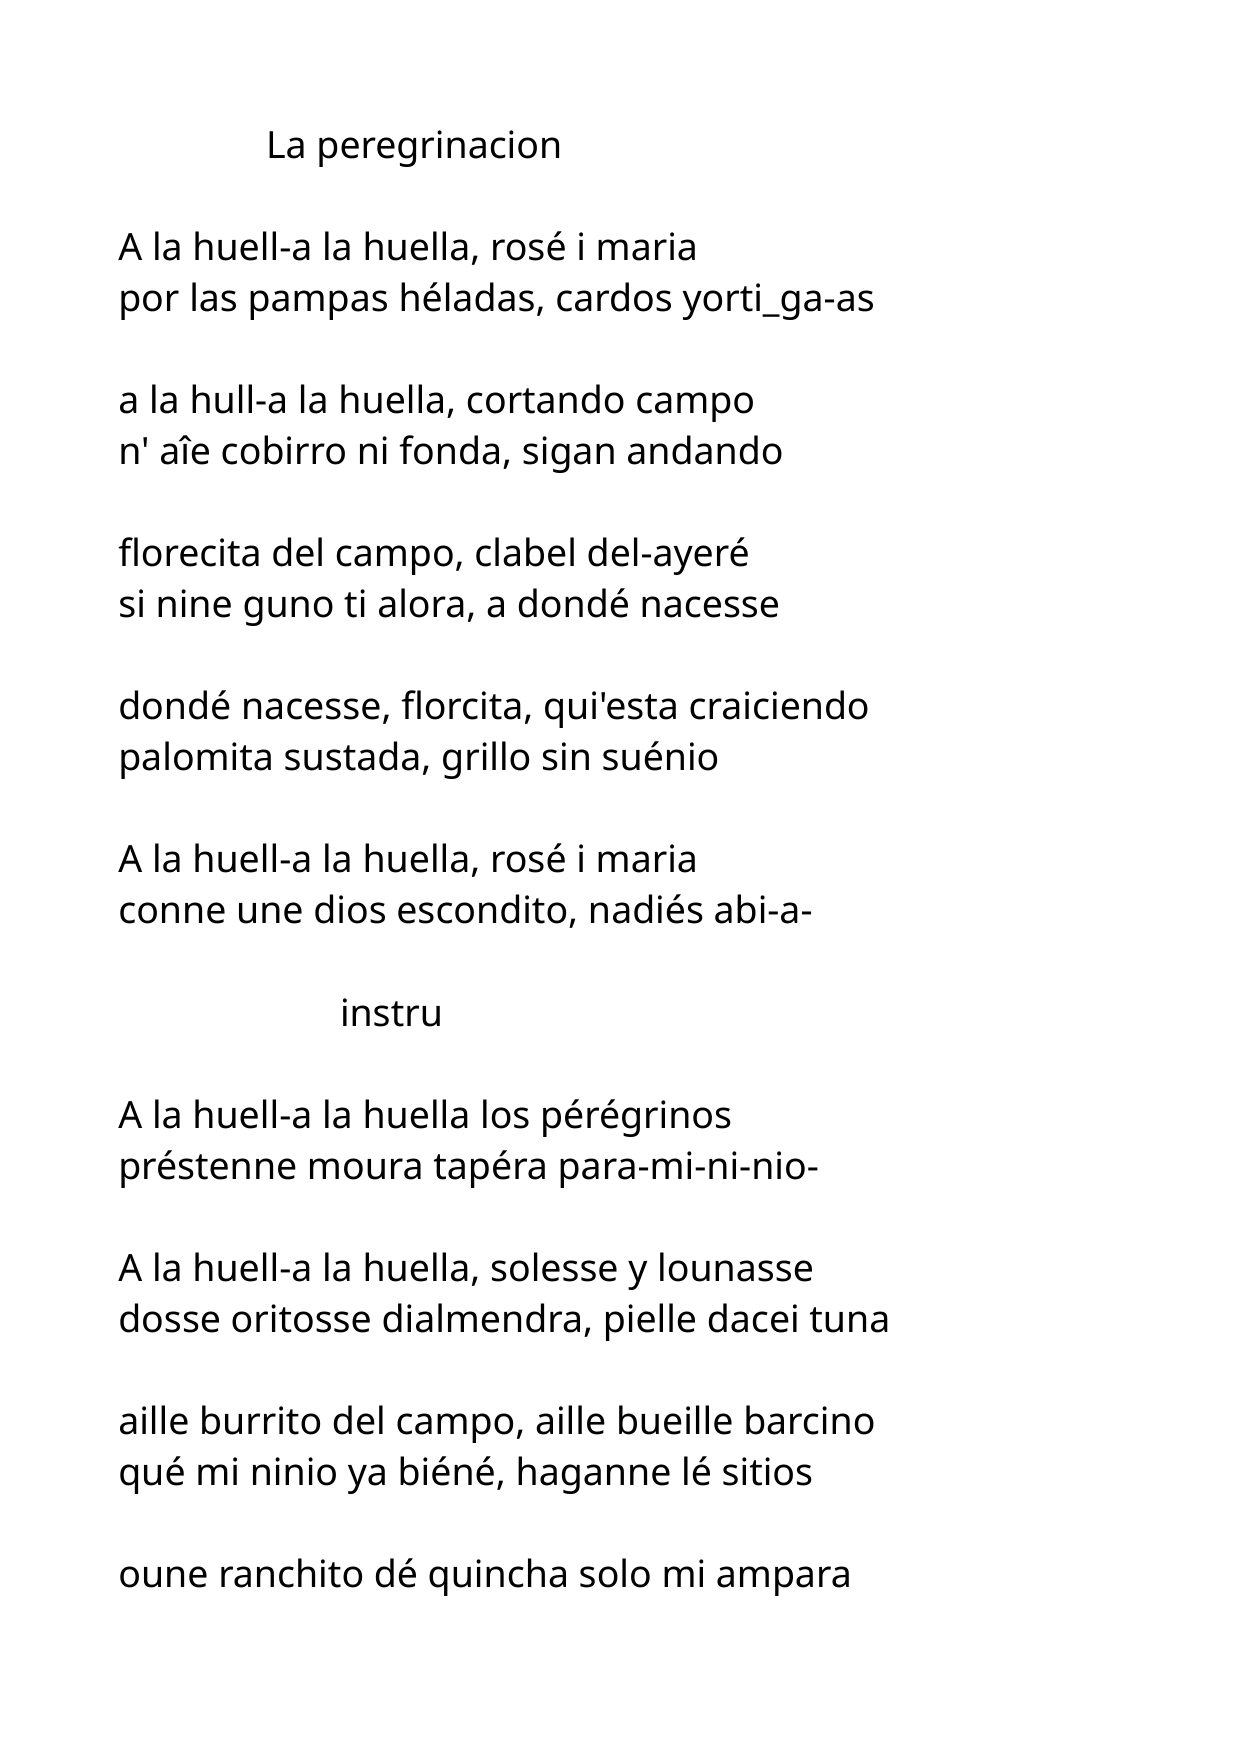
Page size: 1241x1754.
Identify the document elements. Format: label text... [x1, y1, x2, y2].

text conne une dios escondito, nadiés abi-a- [118, 884, 1122, 935]
text A la huell-a la huella, rosé i maria [118, 220, 1122, 271]
text dondé nacesse, florcita, qui'esta craiciendo [118, 679, 1122, 731]
text préstenne moura tapéra para-mi-ni-nio- [118, 1139, 1122, 1190]
text si nine guno ti alora, a dondé nacesse [118, 577, 1122, 628]
text aille burrito del campo, aille bueille barcino [118, 1394, 1122, 1445]
text florecita del campo, clabel del-ayeré [118, 526, 1122, 577]
text n' aîe cobirro ni fonda, sigan andando [118, 424, 1122, 475]
text La peregrinacion [118, 118, 1122, 169]
text A la huell-a la huella, solesse y lounasse [118, 1241, 1122, 1292]
text oune ranchito dé quincha solo mi ampara [118, 1547, 1122, 1598]
text por las pampas héladas, cardos yorti_ga-as [118, 271, 1122, 322]
text a la hull-a la huella, cortando campo [118, 373, 1122, 424]
text dosse oritosse dialmendra, pielle dacei tuna [118, 1292, 1122, 1343]
text palomita sustada, grillo sin suénio [118, 731, 1122, 782]
text A la huell-a la huella, rosé i maria [118, 833, 1122, 884]
text A la huell-a la huella los pérégrinos [118, 1088, 1122, 1139]
text instru [118, 986, 1122, 1037]
text qué mi ninio ya biéné, haganne lé sitios [118, 1445, 1122, 1496]
